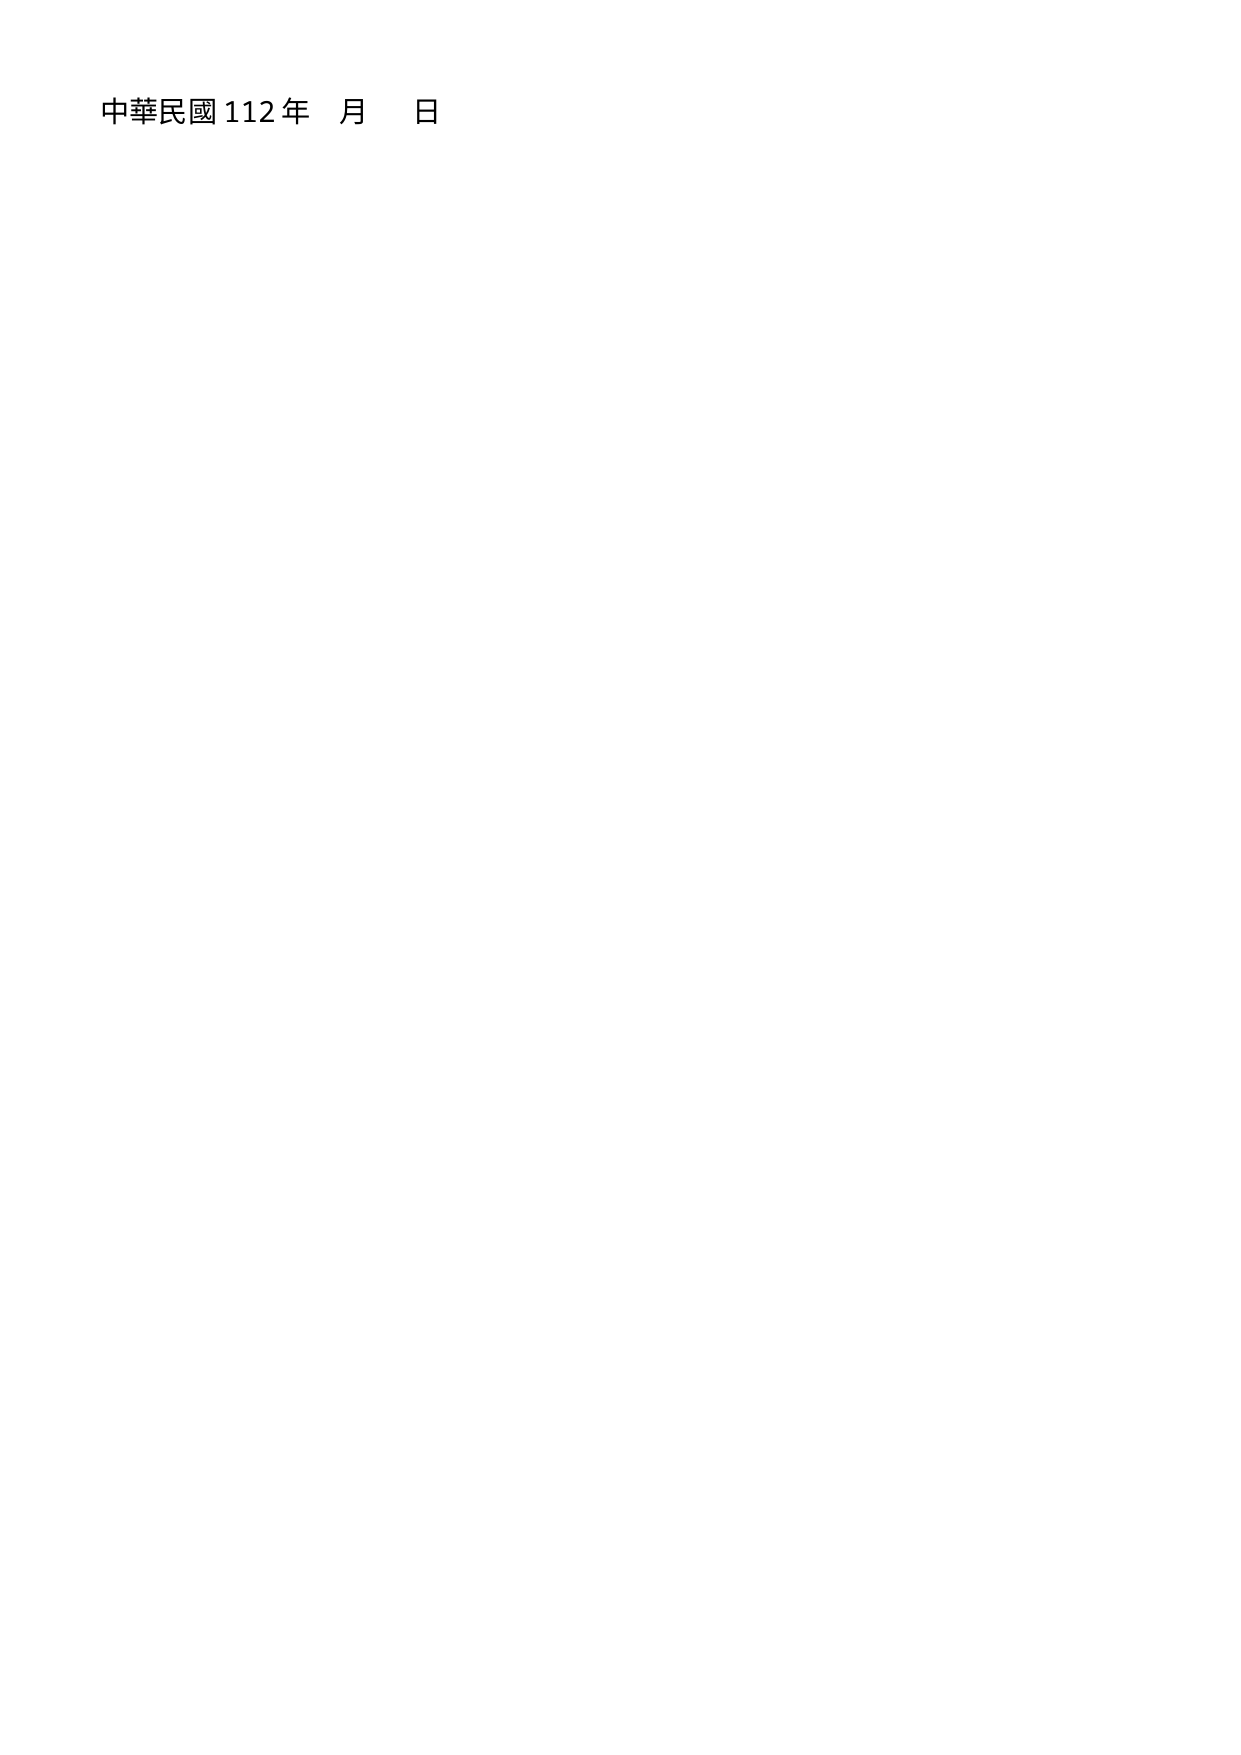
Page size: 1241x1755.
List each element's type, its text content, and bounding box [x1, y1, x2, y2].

text 中華民國112年 月 日 [100, 89, 1152, 131]
